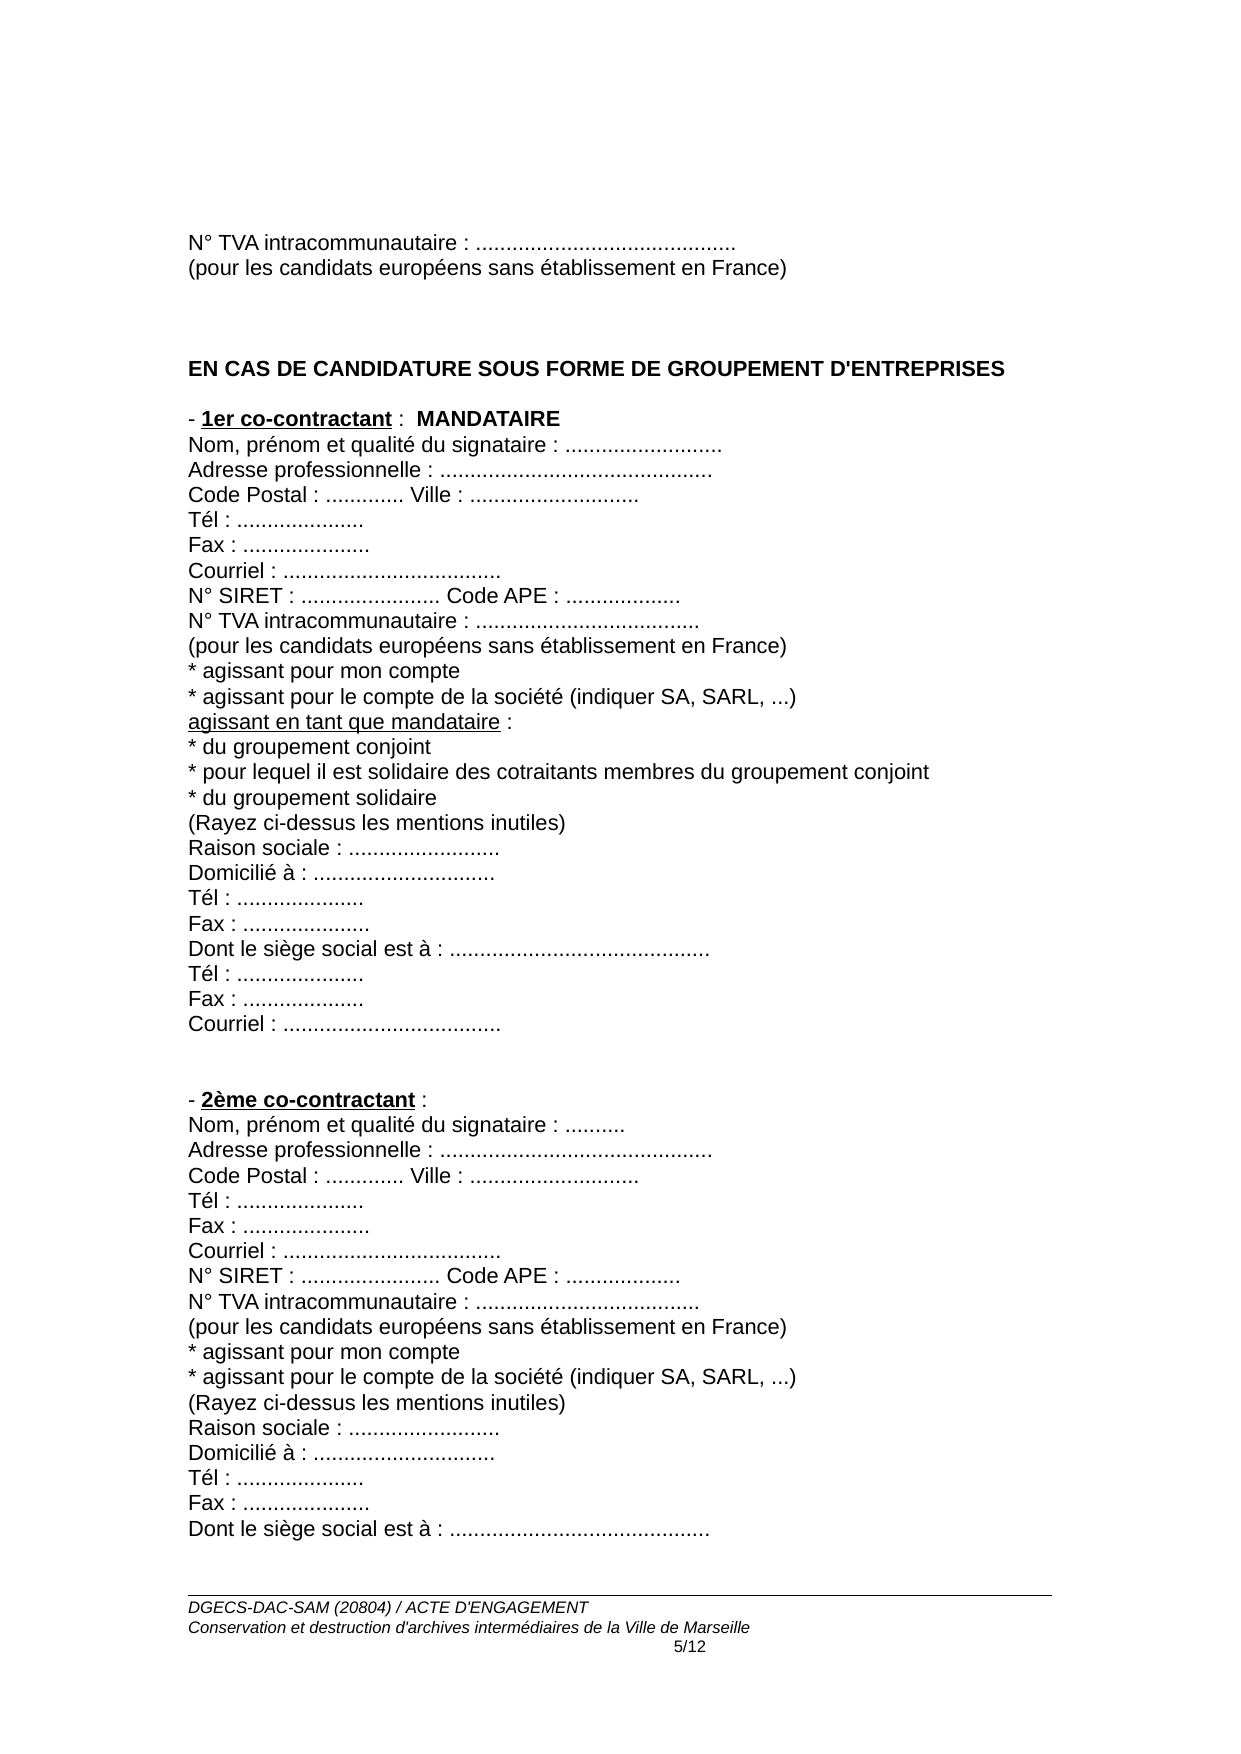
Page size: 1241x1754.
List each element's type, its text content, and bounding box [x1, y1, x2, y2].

text Tél : ..................... [188, 1188, 1052, 1213]
text * agissant pour le compte de la société (indiquer SA, SARL, ...) [188, 683, 1052, 709]
text agissant en tant que mandataire : [188, 709, 1052, 734]
text Tél : ..................... [188, 507, 1052, 532]
text Code Postal : ............. Ville : ............................ [188, 1162, 1052, 1188]
text EN CAS DE CANDIDATURE SOUS FORME DE GROUPEMENT D'ENTREPRISES [188, 356, 1052, 381]
text Fax : ..................... [188, 910, 1052, 936]
text (pour les candidats européens sans établissement en France) [188, 255, 1052, 280]
text (Rayez ci-dessus les mentions inutiles) [188, 809, 1052, 835]
text * agissant pour le compte de la société (indiquer SA, SARL, ...) [188, 1364, 1052, 1389]
text Dont le siège social est à : ........................................... [188, 936, 1052, 961]
text N° TVA intracommunautaire : ........................................... [188, 230, 1052, 255]
text * du groupement conjoint [188, 734, 1052, 759]
text * agissant pour mon compte [188, 658, 1052, 683]
text Domicilié à : .............................. [188, 1440, 1052, 1465]
text Tél : ..................... [188, 885, 1052, 910]
text * du groupement solidaire [188, 784, 1052, 809]
text Adresse professionnelle : ............................................. [188, 457, 1052, 482]
text Dont le siège social est à : ........................................... [188, 1515, 1052, 1541]
text Courriel : .................................... [188, 1238, 1052, 1263]
text Nom, prénom et qualité du signataire : .......................... [188, 431, 1052, 457]
text Courriel : .................................... [188, 1011, 1052, 1036]
text N° SIRET : ....................... Code APE : ................... [188, 583, 1052, 608]
text - 2ème co-contractant : [188, 1087, 1052, 1112]
text Code Postal : ............. Ville : ............................ [188, 482, 1052, 507]
text Courriel : .................................... [188, 557, 1052, 583]
text Tél : ..................... [188, 1465, 1052, 1490]
text Fax : ..................... [188, 532, 1052, 557]
text - 1er co-contractant : MANDATAIRE [188, 406, 1052, 431]
text Nom, prénom et qualité du signataire : .......... [188, 1112, 1052, 1137]
text Fax : ..................... [188, 1490, 1052, 1515]
text N° TVA intracommunautaire : ..................................... [188, 1288, 1052, 1314]
text N° TVA intracommunautaire : ..................................... [188, 608, 1052, 633]
text Adresse professionnelle : ............................................. [188, 1137, 1052, 1162]
text (pour les candidats européens sans établissement en France) [188, 633, 1052, 658]
text Fax : ..................... [188, 1213, 1052, 1238]
text Raison sociale : ......................... [188, 835, 1052, 860]
text * agissant pour mon compte [188, 1339, 1052, 1364]
text Domicilié à : .............................. [188, 860, 1052, 885]
text (pour les candidats européens sans établissement en France) [188, 1314, 1052, 1339]
text Fax : .................... [188, 986, 1052, 1011]
text * pour lequel il est solidaire des cotraitants membres du groupement conjoint [188, 759, 1052, 784]
text Raison sociale : ......................... [188, 1414, 1052, 1440]
text Tél : ..................... [188, 961, 1052, 986]
text (Rayez ci-dessus les mentions inutiles) [188, 1389, 1052, 1414]
text N° SIRET : ....................... Code APE : ................... [188, 1263, 1052, 1288]
